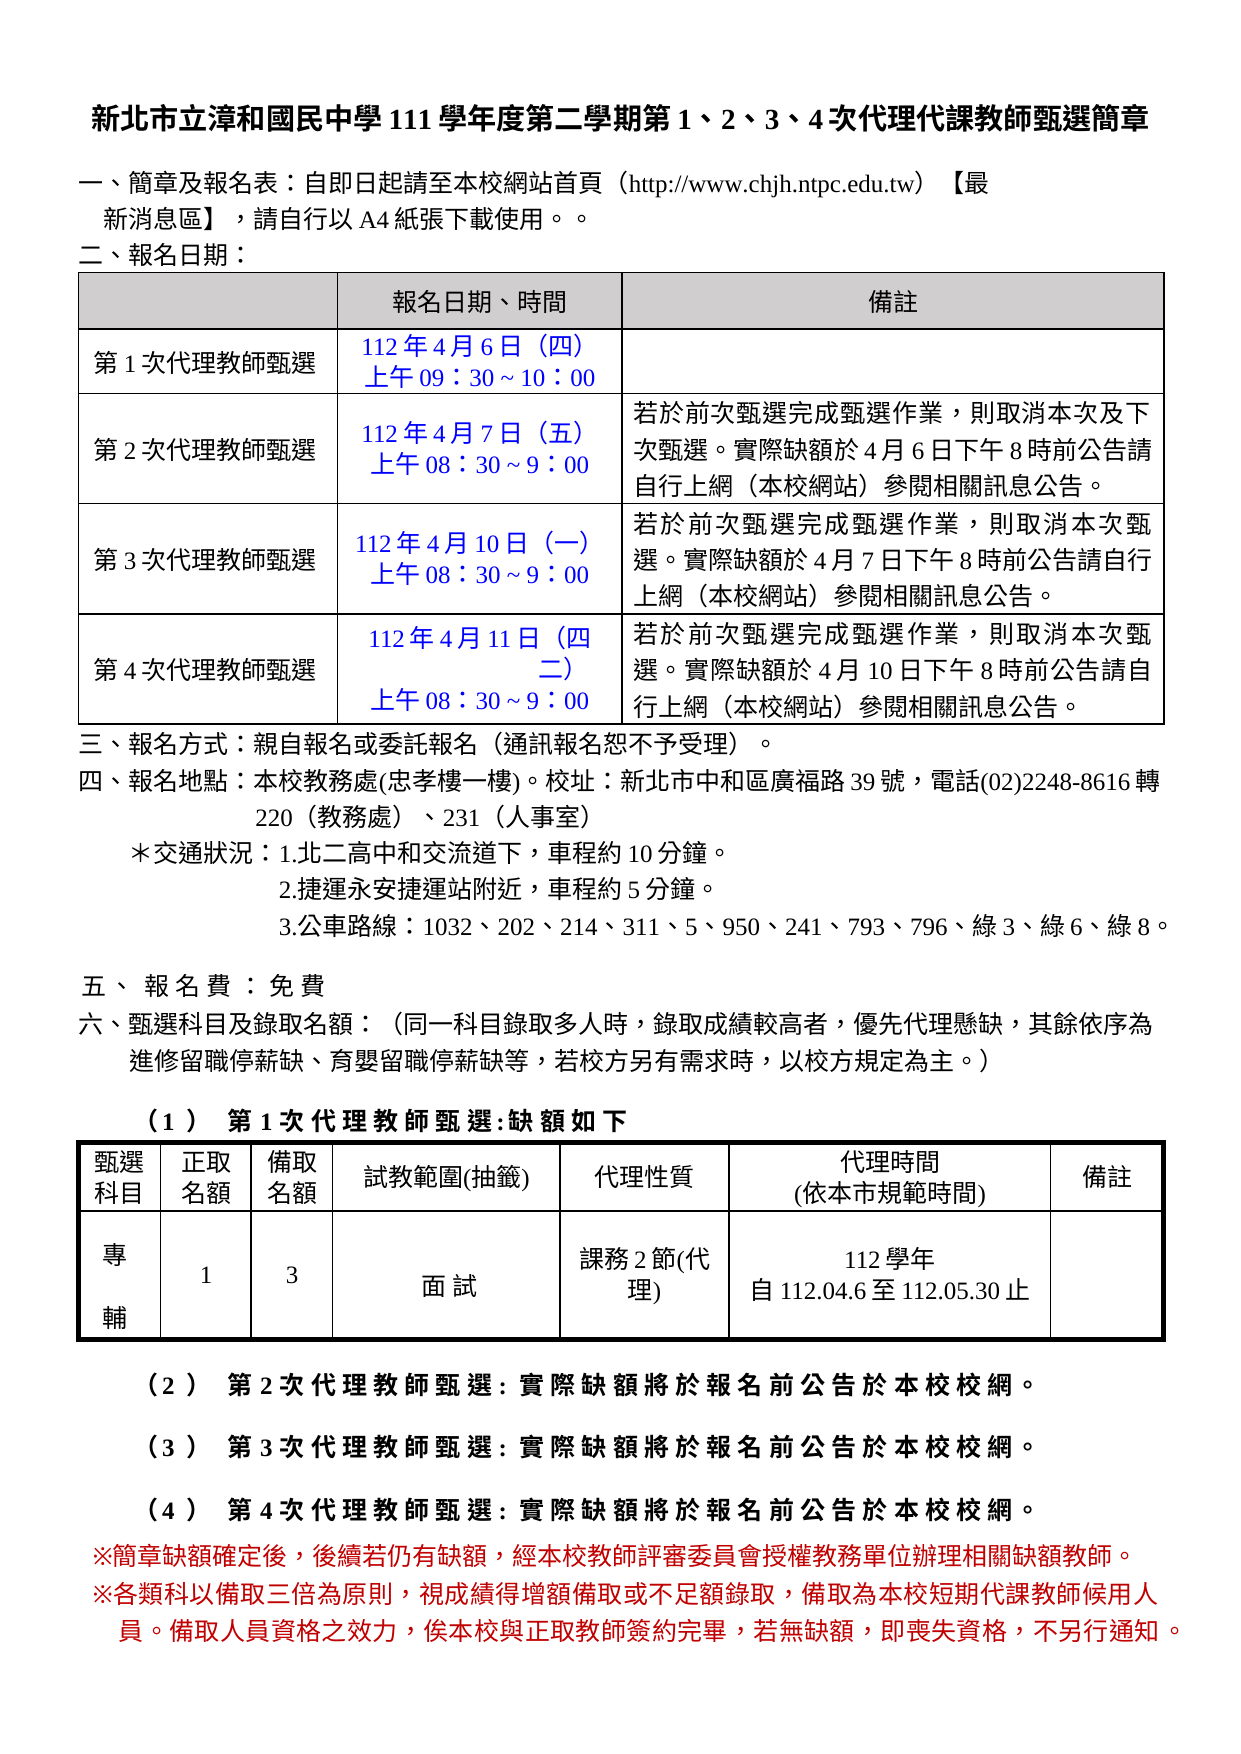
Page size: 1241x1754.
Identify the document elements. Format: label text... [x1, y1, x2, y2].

text 新北市立漳和國民中學111學年度第二學期第1、2、3、4次代理代課教師甄選簡章 [78, 96, 1162, 138]
text 新消息區】，請自行以A4紙張下載使用。。 [78, 199, 1162, 236]
list 第4次代理教師甄選: 實際缺額將於報名前公告於本校校網。 [128, 1467, 1162, 1529]
table_header 備註 [1051, 1145, 1161, 1210]
list 第3次代理教師甄選: 實際缺額將於報名前公告於本校校網。 [128, 1404, 1162, 1467]
table_header 甄選科目 [81, 1145, 160, 1210]
table_cell 第2次代理教師甄選 [79, 394, 337, 503]
table_cell 第3次代理教師甄選 [79, 504, 337, 613]
table_cell 課務2節(代理) [561, 1212, 728, 1337]
table_header 代理時間 (依本市規範時間) [730, 1145, 1050, 1210]
table_cell 第4次代理教師甄選 [79, 615, 337, 723]
table_cell 3 [252, 1212, 332, 1337]
text 六、甄選科目及錄取名額：（同一科目錄取多人時，錄取成績較高者，優先代理懸缺，其餘依序為進修留職停薪缺、育嬰留職停薪缺等，若校方另有需求時，以校方規定為主。） [78, 1005, 1162, 1077]
table_cell 112年4月7日（五） 上午08：30 ~ 9：00 [338, 394, 621, 503]
table_header [79, 273, 337, 328]
text ＊交通狀況：1.北二高中和交流道下，車程約10分鐘。 [128, 834, 1162, 870]
text ※各類科以備取三倍為原則，視成績得增額備取或不足額錄取，備取為本校短期代課教師候用人員。備取人員資格之效力，俟本校與正取教師簽約完畢，若無缺額，即喪失資格，不另行通知。倘於民國112年5月30日（含）前，因教師異動（含代理教師），尚有缺額時，經本校教師評審委員會同意，即由該科備取人員依序遞補。 [92, 1575, 1162, 1647]
table_header 代理性質 [561, 1145, 728, 1210]
list 第2次代理教師甄選: 實際缺額將於報名前公告於本校校網。 [128, 1342, 1162, 1404]
text 二、報名日期： [78, 236, 1162, 272]
list 第1次代理教師甄選:缺額如下 [128, 1077, 1162, 1140]
table_header 試教範圍(抽籤) [333, 1145, 559, 1210]
text 五、報名費：免費 [78, 942, 1162, 1005]
table_cell [1051, 1212, 1161, 1337]
text 一、簡章及報名表：自即日起請至本校網站首頁（http://www.chjh.ntpc.edu.tw）【最 [78, 163, 1162, 199]
table_cell 若於前次甄選完成甄選作業，則取消本次及下次甄選。實際缺額於4月6日下午8時前公告請自行上網（本校網站）參閱相關訊息公告。 [623, 394, 1163, 503]
text 四、報名地點：本校教務處(忠孝樓一樓)。校址：新北市中和區廣福路39號，電話(02)2248-8616轉220（教務處）、231（人事室） [78, 761, 1162, 834]
table_header 備註 [623, 273, 1163, 328]
table_cell 112年4月11日（四二） 上午08：30 ~ 9：00 [338, 615, 621, 723]
text 2.捷運永安捷運站附近，車程約5分鐘。 [228, 870, 1162, 906]
table_cell 若於前次甄選完成甄選作業，則取消本次甄選。實際缺額於4月10日下午8時前公告請自行上網（本校網站）參閱相關訊息公告。 [623, 615, 1163, 723]
table_cell 面試 [333, 1212, 559, 1337]
table_cell [623, 330, 1163, 392]
text ※簡章缺額確定後，後續若仍有缺額，經本校教師評審委員會授權教務單位辦理相關缺額教師。 [92, 1529, 1162, 1575]
table_cell 1 [161, 1212, 250, 1337]
table_cell 112年4月10日（一） 上午08：30 ~ 9：00 [338, 504, 621, 613]
table_cell 112學年 自112.04.6至112.05.30止 [730, 1212, 1050, 1337]
table_cell 若於前次甄選完成甄選作業，則取消本次甄選。實際缺額於4月7日下午8時前公告請自行上網（本校網站）參閱相關訊息公告。 [623, 504, 1163, 613]
table_cell 第1次代理教師甄選 [79, 330, 337, 392]
table_header 備取名額 [252, 1145, 332, 1210]
table_header 報名日期、時間 [338, 273, 621, 328]
table_header 正取名額 [161, 1145, 250, 1210]
table_cell 專輔 [81, 1212, 160, 1337]
text 3.公車路線：1032、202、214、311、5、950、241、793、796、綠3、綠6、綠8。 [228, 906, 1182, 942]
table_cell 112年4月6日（四） 上午09：30 ~ 10：00 [338, 330, 621, 392]
text 三、報名方式：親自報名或委託報名（通訊報名恕不予受理）。 [78, 725, 1162, 761]
